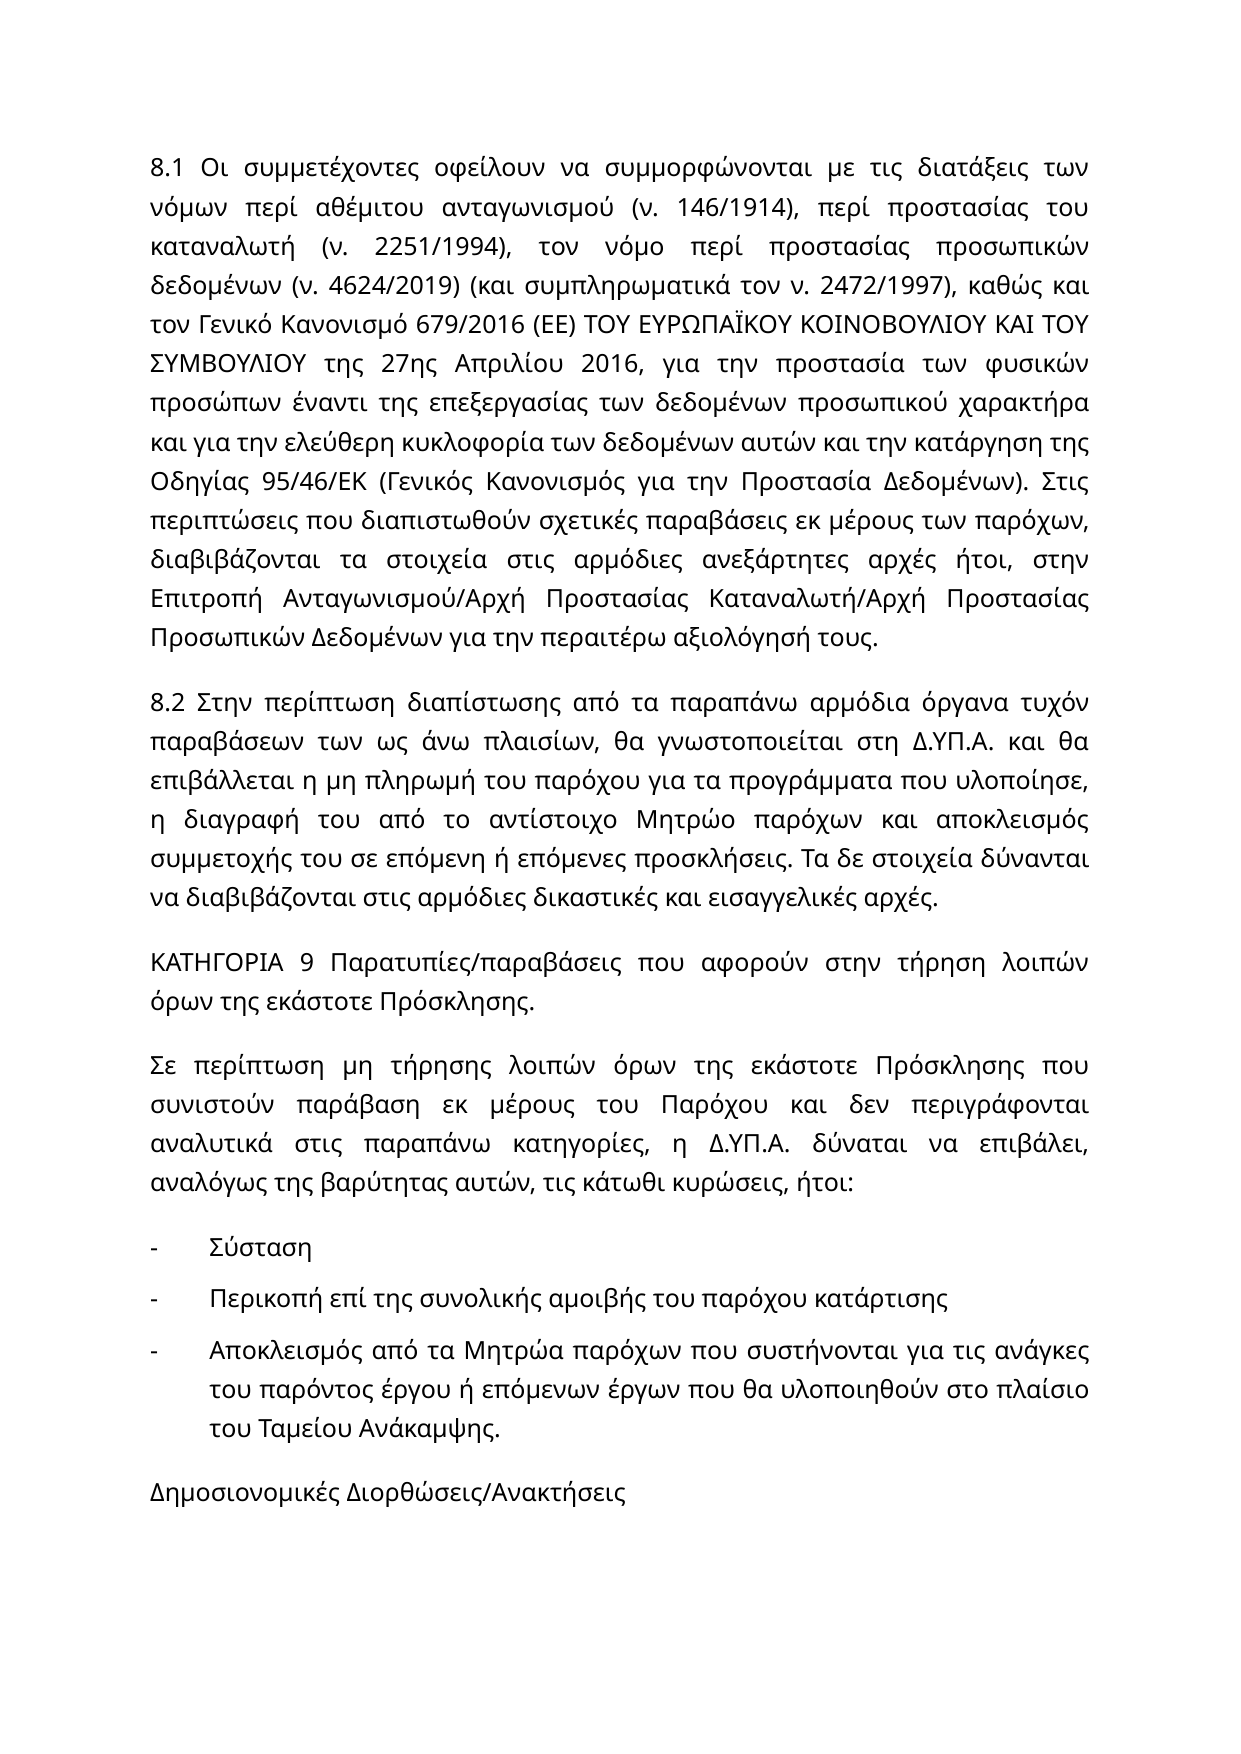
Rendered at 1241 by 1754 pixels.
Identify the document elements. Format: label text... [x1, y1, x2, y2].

text ΚΑΤΗΓΟΡΙΑ 9 Παρατυπίες/παραβάσεις που αφορούν στην τήρηση λοιπών όρων της εκάστοτε Πρόσκλησης. [150, 944, 1090, 1017]
text Δημοσιονομικές Διορθώσεις/Ανακτήσεις [150, 1475, 1090, 1509]
text Σε περίπτωση μη τήρησης λοιπών όρων της εκάστοτε Πρόσκλησης που συνιστούν παράβαση εκ μέρους του Παρόχου και δεν περιγράφονται αναλυτικά στις παραπάνω κατηγορίες, η Δ.ΥΠ.Α. δύναται να επιβάλει, αναλόγως της βαρύτητας αυτών, τις κάτωθι κυρώσεις, ήτοι: [150, 1047, 1090, 1199]
list - Περικοπή επί της συνολικής αμοιβής του παρόχου κατάρτισης [150, 1281, 1090, 1315]
text 8.1 Οι συμμετέχοντες οφείλουν να συμμορφώνονται με τις διατάξεις των νόμων περί αθέμιτου ανταγωνισμού (ν. 146/1914), περί προστασίας του καταναλωτή (ν. 2251/1994), τον νόμο περί προστασίας προσωπικών δεδομένων (ν. 4624/2019) (και συμπληρωματικά τον ν. 2472/1997), καθώς και τον Γενικό Κανονισμό 679/2016 (ΕΕ) ΤΟΥ ΕΥΡΩΠΑΪΚΟΥ ΚΟΙΝΟΒΟΥΛΙΟΥ ΚΑΙ ΤΟΥ ΣΥΜΒΟΥΛΙΟΥ της 27ης Απριλίου 2016, για την προστασία των φυσικών προσώπων έναντι της επεξεργασίας των δεδομένων προσωπικού χαρακτήρα και για την ελεύθερη κυκλοφορία των δεδομένων αυτών και την κατάργηση της Oδηγίας 95/46/ΕΚ (Γενικός Κανονισμός για την Προστασία Δεδομένων). Στις περιπτώσεις που διαπιστωθούν σχετικές παραβάσεις εκ μέρους των παρόχων, διαβιβάζονται τα στοιχεία στις αρμόδιες ανεξάρτητες αρχές ήτοι, στην Επιτροπή Ανταγωνισμού/Αρχή Προστασίας Καταναλωτή/Αρχή Προστασίας Προσωπικών Δεδομένων για την περαιτέρω αξιολόγησή τους. [150, 150, 1090, 654]
text 8.2 Στην περίπτωση διαπίστωσης από τα παραπάνω αρμόδια όργανα τυχόν παραβάσεων των ως άνω πλαισίων, θα γνωστοποιείται στη Δ.ΥΠ.Α. και θα επιβάλλεται η μη πληρωμή του παρόχου για τα προγράμματα που υλοποίησε, η διαγραφή του από το αντίστοιχο Μητρώο παρόχων και αποκλεισμός συμμετοχής του σε επόμενη ή επόμενες προσκλήσεις. Τα δε στοιχεία δύνανται να διαβιβάζονται στις αρμόδιες δικαστικές και εισαγγελικές αρχές. [150, 684, 1090, 914]
list - Αποκλεισμός από τα Μητρώα παρόχων που συστήνονται για τις ανάγκες του παρόντος έργου ή επόμενων έργων που θα υλοποιηθούν στο πλαίσιο του Ταμείου Ανάκαμψης. [150, 1332, 1090, 1445]
list - Σύσταση [150, 1229, 1090, 1263]
